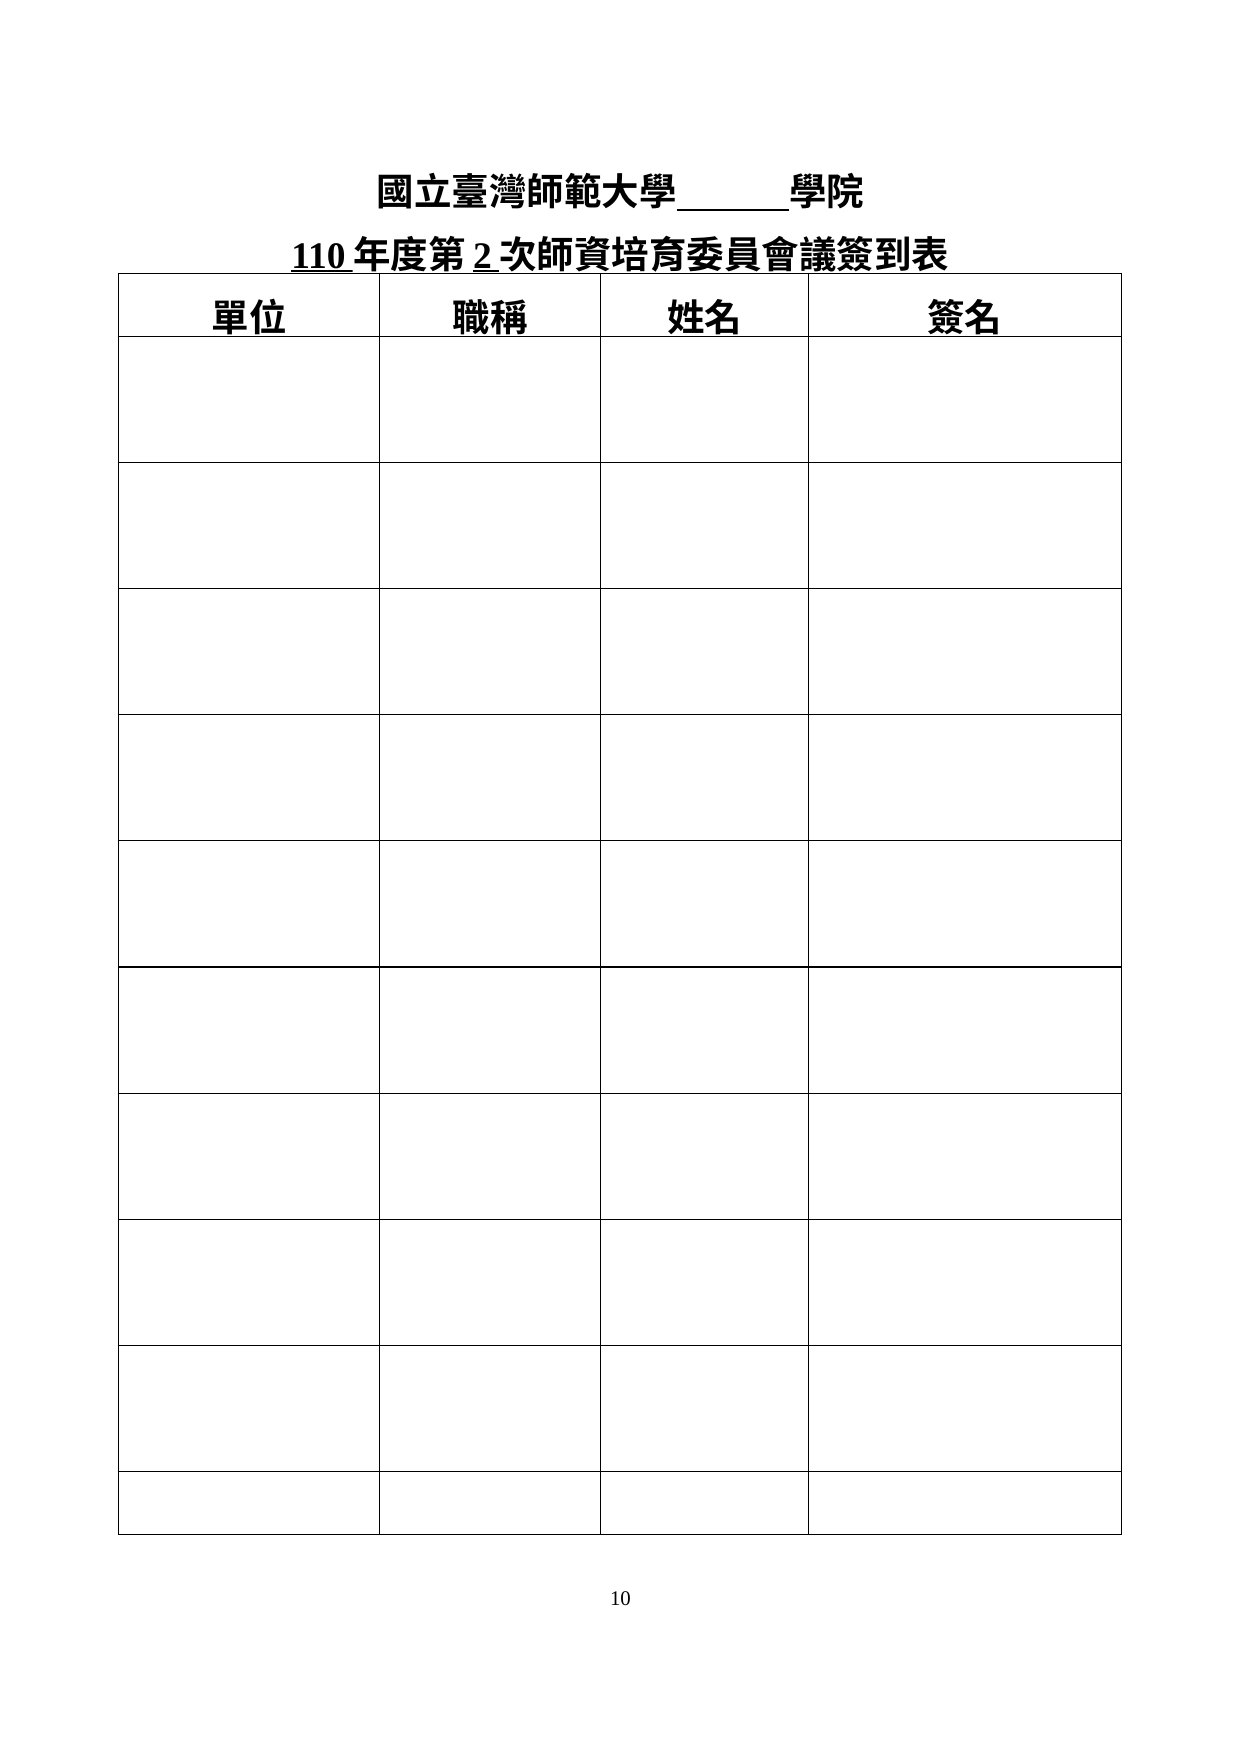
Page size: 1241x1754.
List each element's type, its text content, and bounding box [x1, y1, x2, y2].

table_cell [380, 1220, 600, 1344]
table_cell [809, 589, 1121, 714]
table_cell [119, 589, 379, 714]
table_cell [601, 1094, 808, 1218]
table_cell [601, 337, 808, 462]
table_cell [380, 463, 600, 588]
table_cell [119, 715, 379, 840]
table_cell [380, 841, 600, 966]
table_cell [601, 968, 808, 1092]
table_header 姓名 [601, 274, 808, 336]
table_cell [380, 1094, 600, 1218]
table_cell [809, 1220, 1121, 1344]
table_cell [380, 715, 600, 840]
table_cell [809, 715, 1121, 840]
table_cell [119, 1472, 379, 1534]
table_cell [119, 1220, 379, 1344]
table_cell [601, 463, 808, 588]
table_header 職稱 [380, 274, 600, 336]
table_cell [119, 1094, 379, 1218]
table_cell [601, 1220, 808, 1344]
table_cell [601, 1472, 808, 1534]
table_cell [601, 589, 808, 714]
table_cell [809, 1346, 1121, 1471]
text 國立臺灣師範大學 學院 [118, 148, 1122, 210]
table_cell [809, 1472, 1121, 1534]
table_cell [380, 968, 600, 1092]
table_cell [119, 968, 379, 1092]
table_cell [809, 1094, 1121, 1218]
table_cell [119, 463, 379, 588]
table_cell [809, 463, 1121, 588]
table_cell [601, 715, 808, 840]
table_cell [119, 337, 379, 462]
table_cell [119, 1346, 379, 1471]
table_cell [601, 841, 808, 966]
table_cell [380, 1346, 600, 1471]
table_cell [809, 337, 1121, 462]
table_header 單位 [119, 274, 379, 336]
table_cell [380, 589, 600, 714]
table_cell [380, 1472, 600, 1534]
table_cell [809, 968, 1121, 1092]
table_cell [809, 841, 1121, 966]
table_cell [380, 337, 600, 462]
table_cell [119, 841, 379, 966]
table_cell [601, 1346, 808, 1471]
table_header 簽名 [809, 274, 1121, 336]
text 110年度第2次師資培育委員會議簽到表 [118, 210, 1122, 273]
